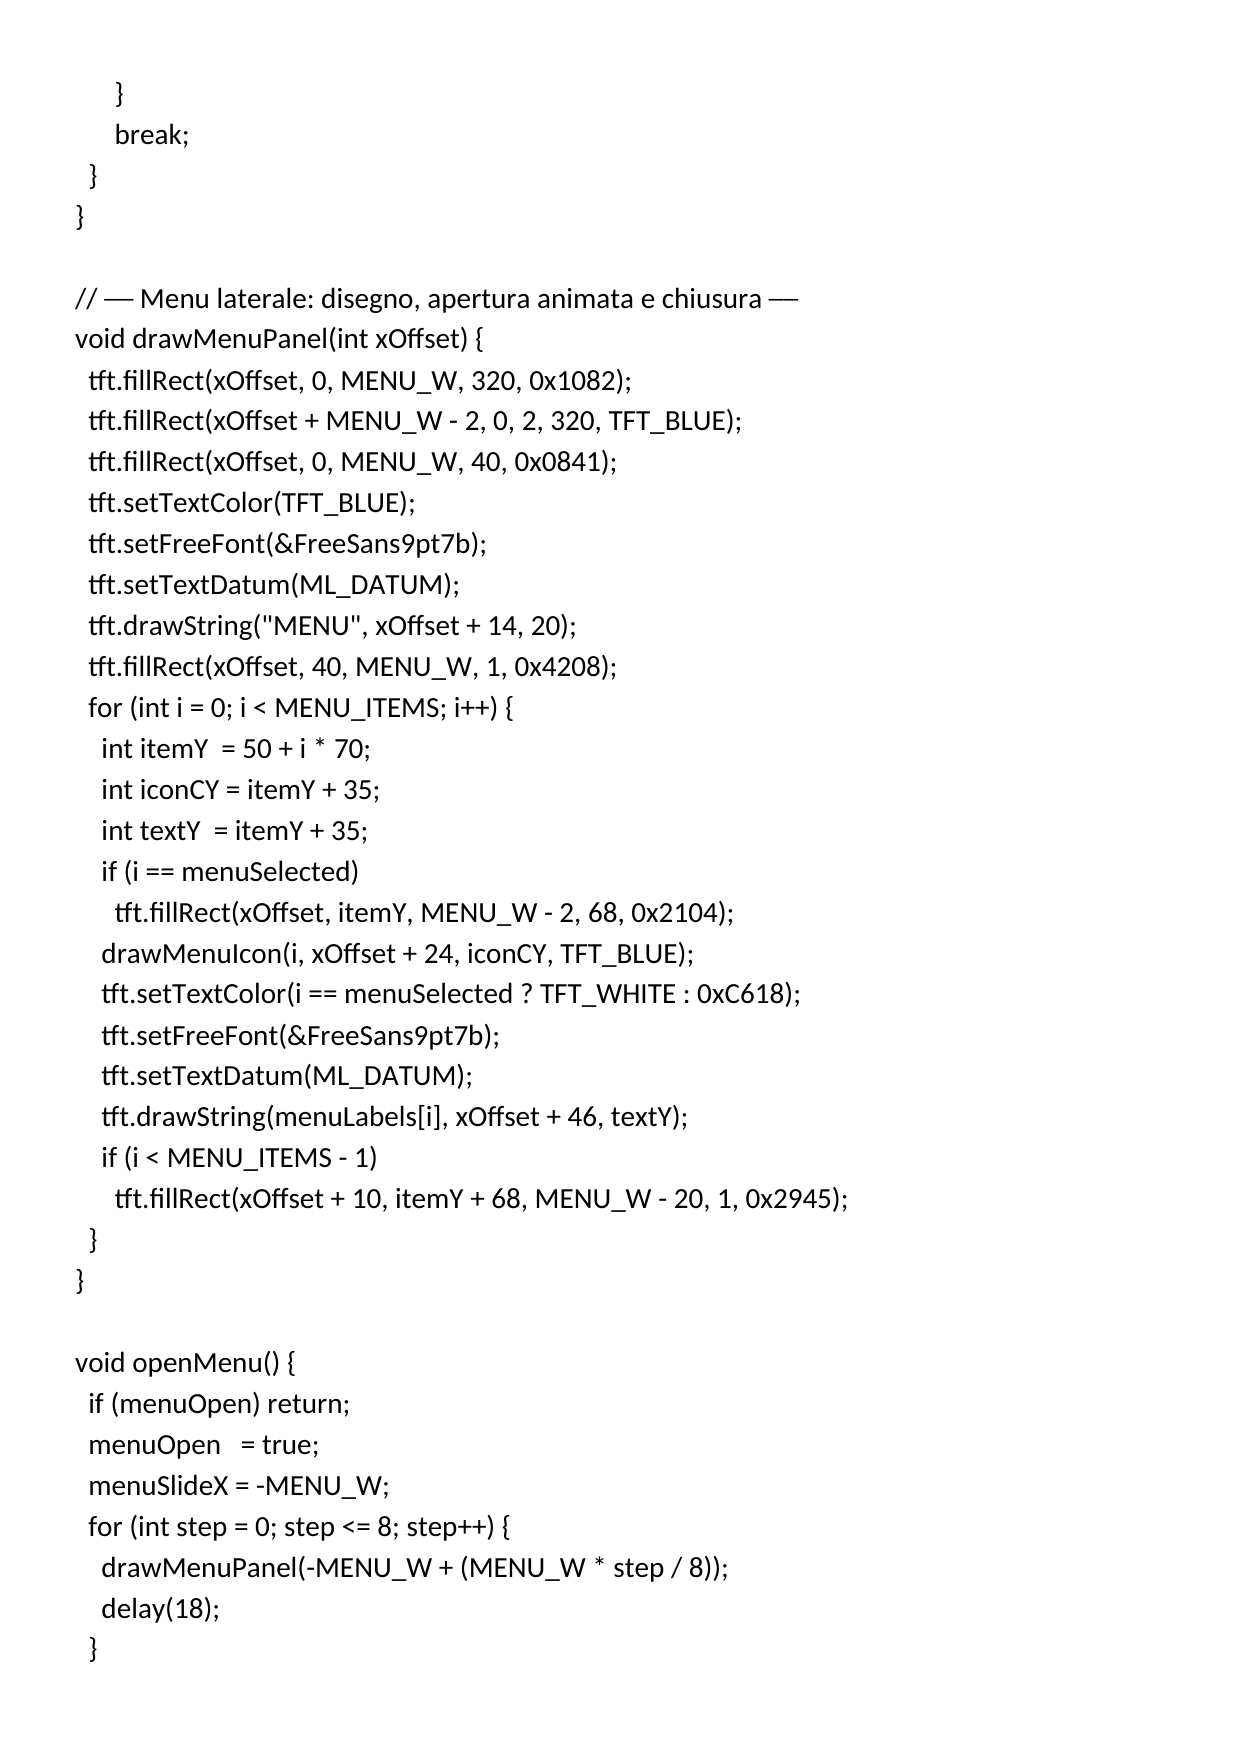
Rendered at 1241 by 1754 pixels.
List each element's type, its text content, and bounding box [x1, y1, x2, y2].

text } [75, 1631, 1165, 1666]
text tft.fillRect(xOffset, itemY, MENU_W - 2, 68, 0x2104); [75, 894, 1165, 929]
text tft.fillRect(xOffset + MENU_W - 2, 0, 2, 320, TFT_BLUE); [75, 402, 1165, 438]
text tft.fillRect(xOffset, 40, MENU_W, 1, 0x4208); [75, 648, 1165, 684]
text } [75, 1221, 1165, 1257]
text void drawMenuPanel(int xOffset) { [75, 321, 1165, 356]
text } [75, 75, 1165, 111]
text int itemY = 50 + i * 70; [75, 730, 1165, 766]
text menuOpen = true; [75, 1426, 1165, 1462]
text tft.setTextColor(i == menuSelected ? TFT_WHITE : 0xC618); [75, 976, 1165, 1011]
text tft.setTextColor(TFT_BLUE); [75, 484, 1165, 520]
text } [75, 198, 1165, 233]
text int textY = itemY + 35; [75, 812, 1165, 847]
text if (i == menuSelected) [75, 853, 1165, 888]
text tft.setTextDatum(ML_DATUM); [75, 566, 1165, 602]
text tft.drawString("MENU", xOffset + 14, 20); [75, 607, 1165, 643]
text tft.setFreeFont(&FreeSans9pt7b); [75, 525, 1165, 561]
text // ── Menu laterale: disegno, apertura animata e chiusura ── [75, 280, 1165, 315]
text if (menuOpen) return; [75, 1385, 1165, 1421]
text drawMenuPanel(-MENU_W + (MENU_W * step / 8)); [75, 1549, 1165, 1584]
text delay(18); [75, 1590, 1165, 1625]
text tft.fillRect(xOffset, 0, MENU_W, 40, 0x0841); [75, 443, 1165, 479]
text tft.fillRect(xOffset + 10, itemY + 68, MENU_W - 20, 1, 0x2945); [75, 1180, 1165, 1216]
text void openMenu() { [75, 1344, 1165, 1380]
text drawMenuIcon(i, xOffset + 24, iconCY, TFT_BLUE); [75, 935, 1165, 970]
text menuSlideX = -MENU_W; [75, 1467, 1165, 1502]
text for (int i = 0; i < MENU_ITEMS; i++) { [75, 689, 1165, 725]
text break; [75, 116, 1165, 152]
text if (i < MENU_ITEMS - 1) [75, 1139, 1165, 1175]
text int iconCY = itemY + 35; [75, 771, 1165, 807]
text } [75, 1262, 1165, 1298]
text } [75, 157, 1165, 192]
text tft.fillRect(xOffset, 0, MENU_W, 320, 0x1082); [75, 362, 1165, 397]
text for (int step = 0; step <= 8; step++) { [75, 1508, 1165, 1543]
text tft.setTextDatum(ML_DATUM); [75, 1057, 1165, 1093]
text tft.setFreeFont(&FreeSans9pt7b); [75, 1017, 1165, 1052]
text tft.drawString(menuLabels[i], xOffset + 46, textY); [75, 1098, 1165, 1134]
